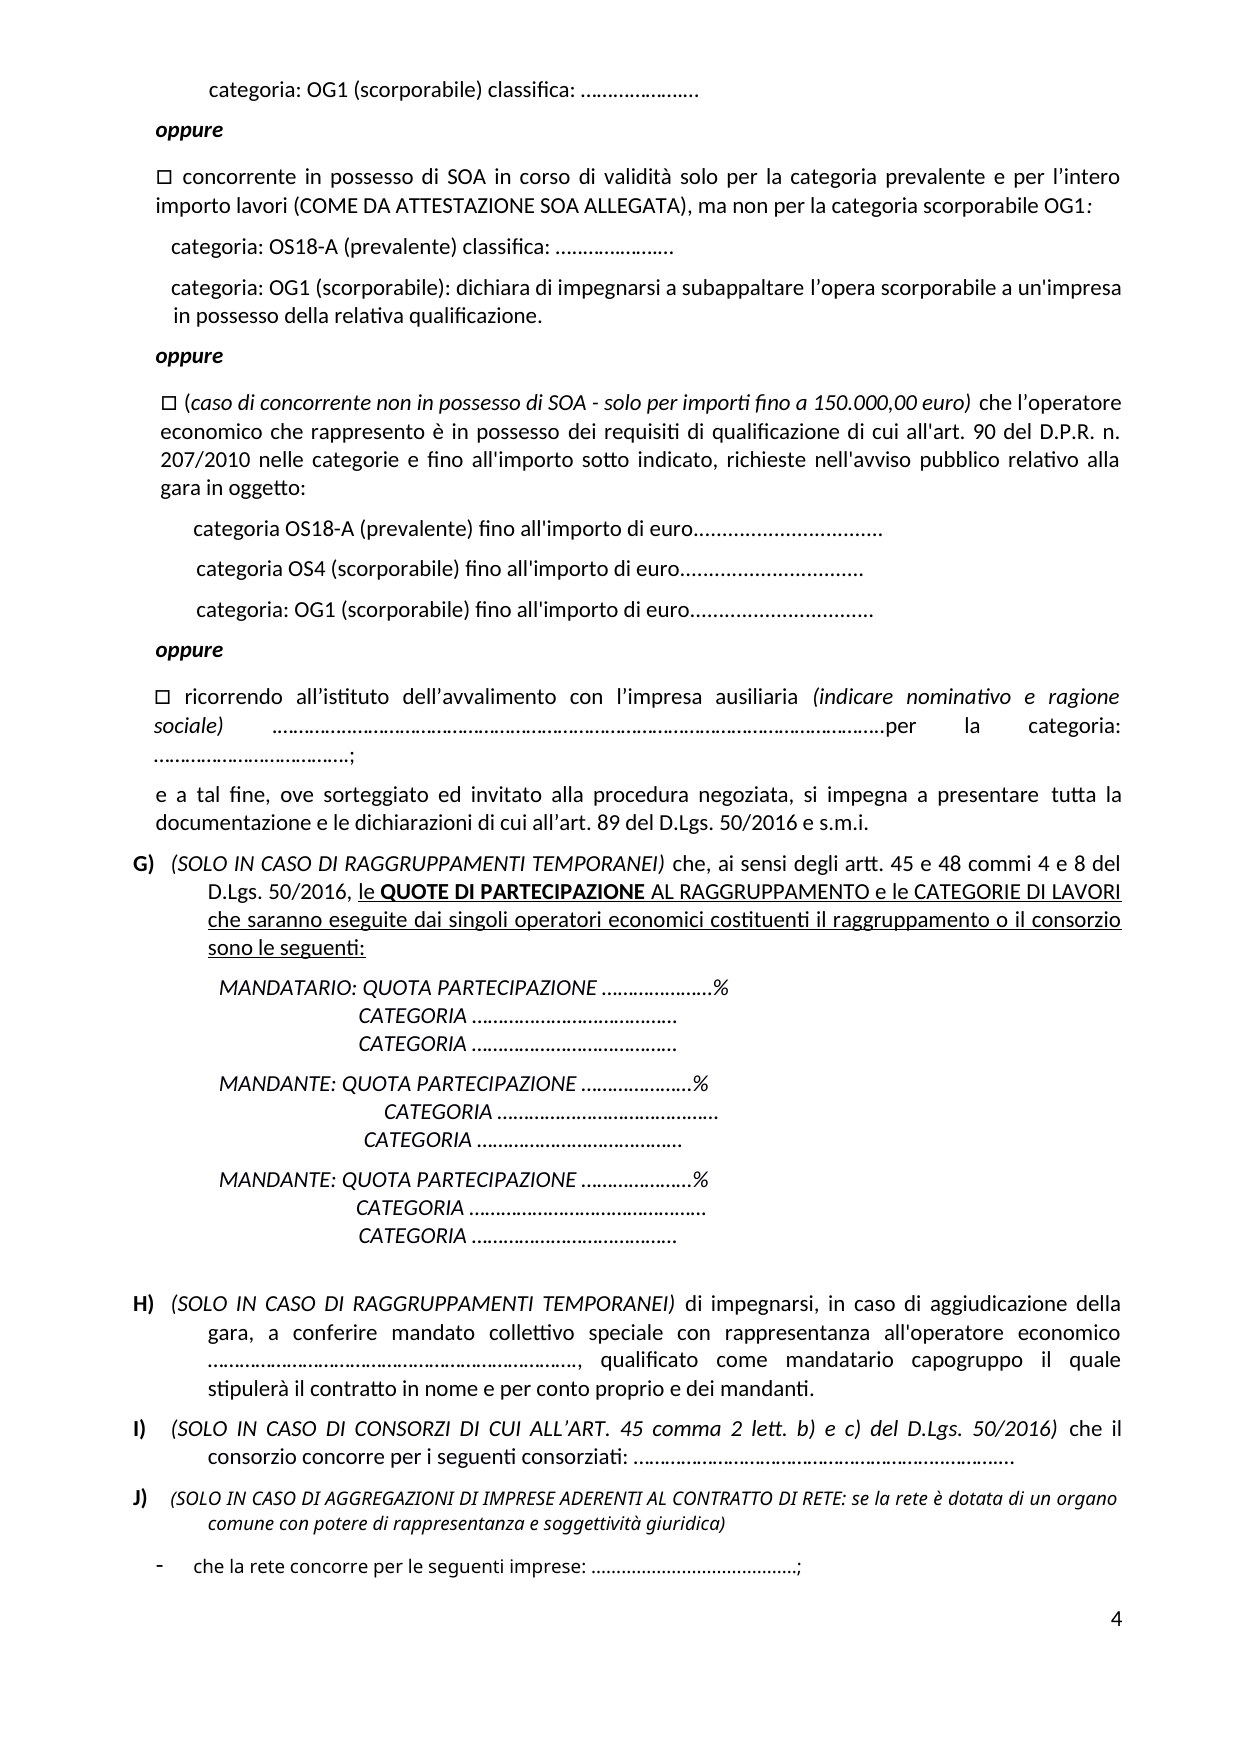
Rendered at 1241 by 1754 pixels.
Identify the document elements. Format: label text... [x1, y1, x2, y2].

text MANDANTE: QUOTA PARTECIPAZIONE …………………% [218, 1069, 1122, 1097]
text categoria OS18-A (prevalente) fino all'importo di euro................................. [193, 514, 1122, 542]
list oppure [155, 116, 1122, 143]
list categoria: OS18-A (prevalente) classifica: …..…….…….… [155, 232, 1122, 260]
text CATEGORIA …………………………………… [218, 1097, 1122, 1125]
text CATEGORIA ………………………………… [193, 1001, 1122, 1029]
list categoria: OG1 (scorporabile): dichiara di impegnarsi a subappaltare l’opera scorporabile a un'impresa in possesso della relativa qualificazione. [155, 273, 1122, 329]
text MANDANTE: QUOTA PARTECIPAZIONE …………………% [218, 1165, 1122, 1193]
text □ ricorrendo all’istituto dell’avvalimento con l’impresa ausiliaria (indicare nominativo e ragione sociale) .…………..………………………………………………………………………………………..per la categoria:……………………………….; [153, 676, 1122, 768]
text CATEGORIA ………………………………… [218, 1221, 1122, 1249]
list oppure [155, 341, 1122, 369]
list oppure [155, 636, 1122, 663]
text CATEGORIA ………………………………… [218, 1125, 1122, 1153]
list categoria: OG1 (scorporabile) classifica: ……...……….… [193, 75, 1122, 103]
text CATEGORIA ……………………………………… [218, 1193, 1122, 1221]
text e a tal fine, ove sorteggiato ed invitato alla procedura negoziata, si impegna a presentare tutta la documentazione e le dichiarazioni di cui all’art. 89 del D.Lgs. 50/2016 e s.m.i. [155, 780, 1122, 836]
text categoria: OG1 (scorporabile) fino all'importo di euro................................ [196, 595, 1122, 623]
text □ (caso di concorrente non in possesso di SOA - solo per importi fino a 150.000,00 euro) che l’operatore economico che rappresento è in possesso dei requisiti di qualificazione di cui all'art. 90 del D.P.R. n. 207/2010 nelle categorie e fino all'importo sotto indicato, richieste nell'avviso pubblico relativo alla gara in oggetto: [160, 382, 1122, 501]
text categoria OS4 (scorporabile) fino all'importo di euro................................ [196, 554, 1122, 582]
list □ concorrente in possesso di SOA in corso di validità solo per la categoria prevalente e per l’intero importo lavori (COME DA ATTESTAZIONE SOA ALLEGATA), ma non per la categoria scorporabile OG1: [155, 156, 1122, 220]
list (SOLO IN CASO DI RAGGRUPPAMENTI TEMPORANEI) che, ai sensi degli artt. 45 e 48 commi 4 e 8 del D.Lgs. 50/2016, le QUOTE DI PARTECIPAZIONE AL RAGGRUPPAMENTO e le CATEGORIE DI LAVORI che saranno eseguite dai singoli operatori economici costituenti il raggruppamento o il consorzio sono le seguenti: [133, 849, 1122, 961]
text MANDATARIO: QUOTA PARTECIPAZIONE …………………% [218, 973, 1122, 1001]
text CATEGORIA ………………………………… [218, 1029, 1122, 1057]
list che la rete concorre per le seguenti imprese: .........................................; [156, 1549, 1122, 1579]
list (SOLO IN CASO DI CONSORZI DI CUI ALL’ART. 45 comma 2 lett. b) e c) del D.Lgs. 50/2016) che il consorzio concorre per i seguenti consorziati: …………………………………………………..……….… [133, 1414, 1122, 1470]
list (SOLO IN CASO DI RAGGRUPPAMENTI TEMPORANEI) di impegnarsi, in caso di aggiudicazione della gara, a conferire mandato collettivo speciale con rappresentanza all'operatore economico ……………………………………………………………., qualificato come mandatario capogruppo il quale stipulerà il contratto in nome e per conto proprio e dei mandanti. [133, 1289, 1122, 1402]
list (SOLO IN CASO DI AGGREGAZIONI DI IMPRESE ADERENTI AL CONTRATTO DI RETE: se la rete è dotata di un organo comune con potere di rappresentanza e soggettività giuridica) [133, 1483, 1122, 1536]
